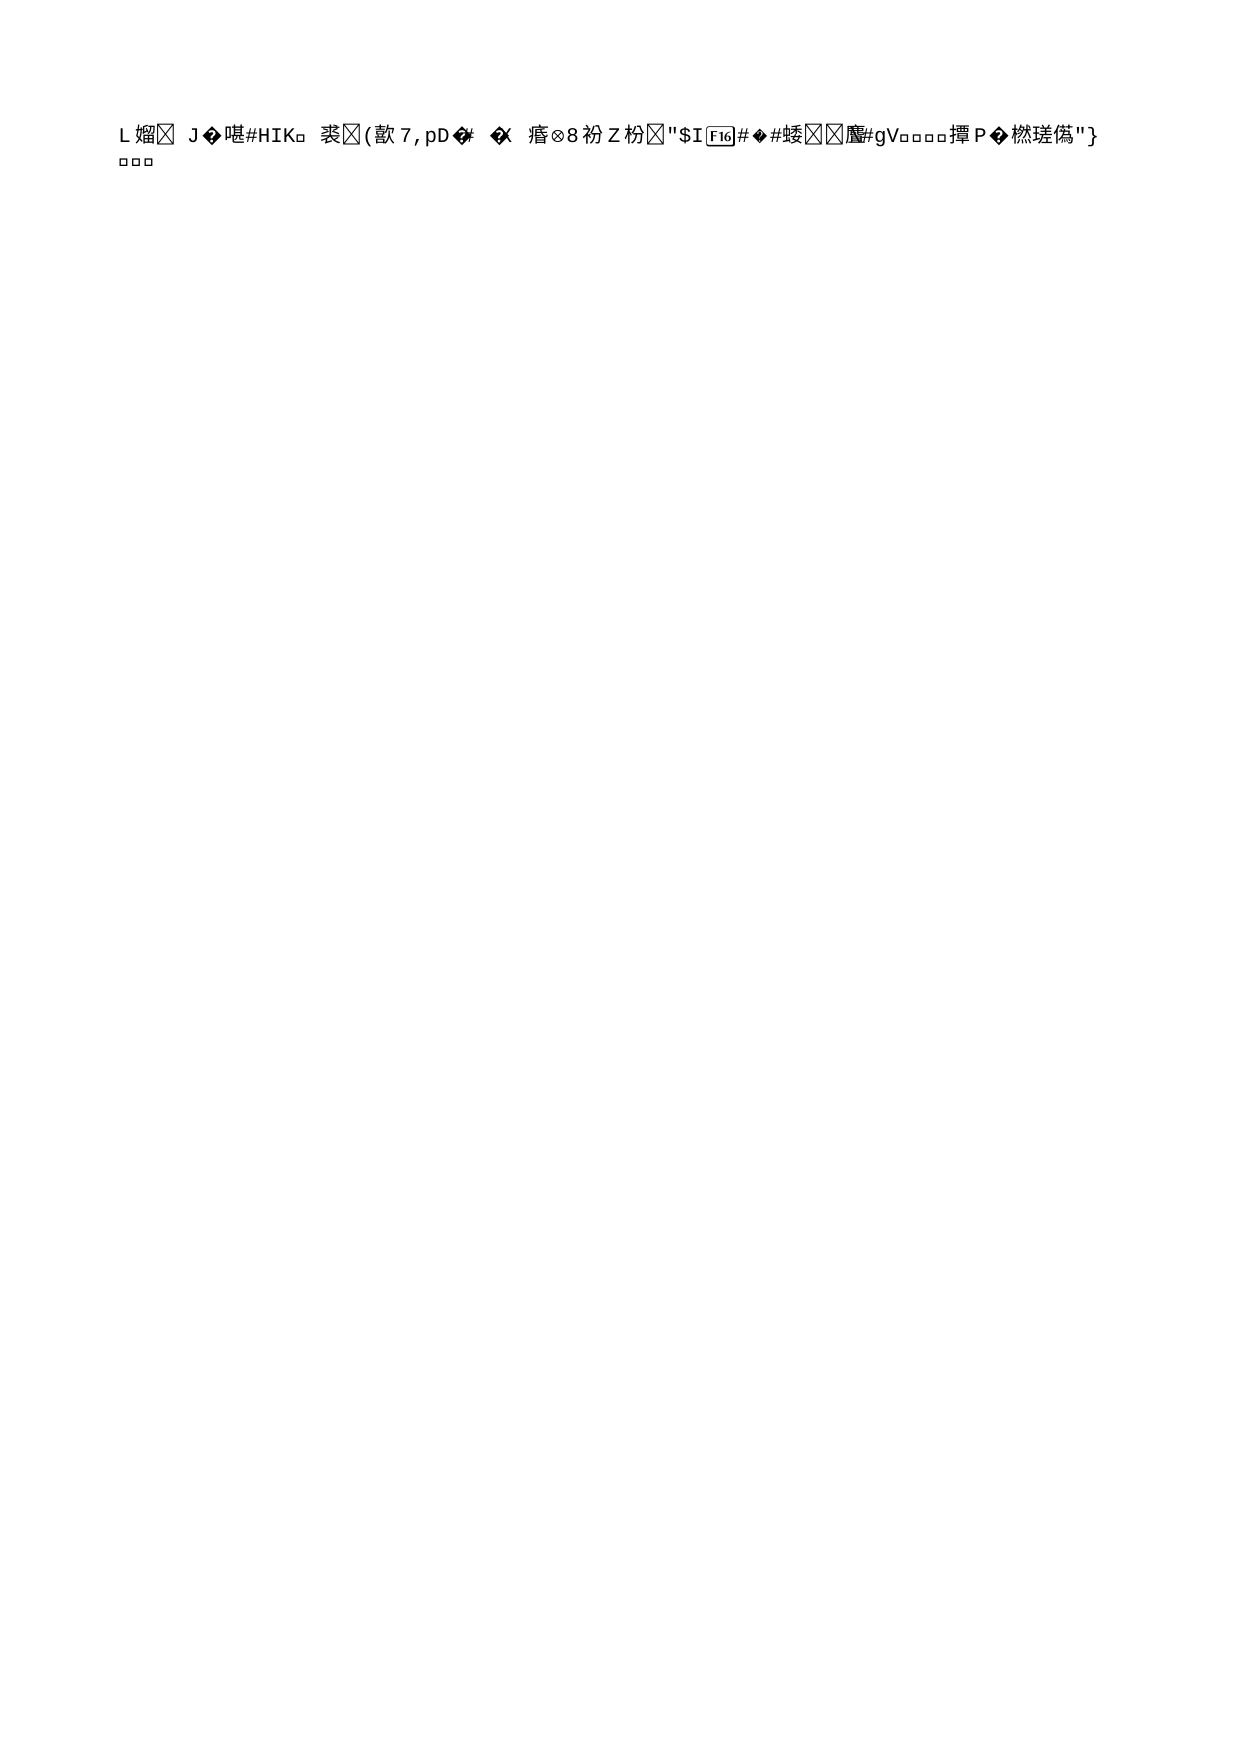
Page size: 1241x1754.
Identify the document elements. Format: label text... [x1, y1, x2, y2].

text L媹� J�啿#HIK�裘(歖7,pD�#�X痻8衯Z枌�"$I#�#蜲�麆\#gV��撢P�橪瑳儰"}��� [118, 118, 1122, 172]
